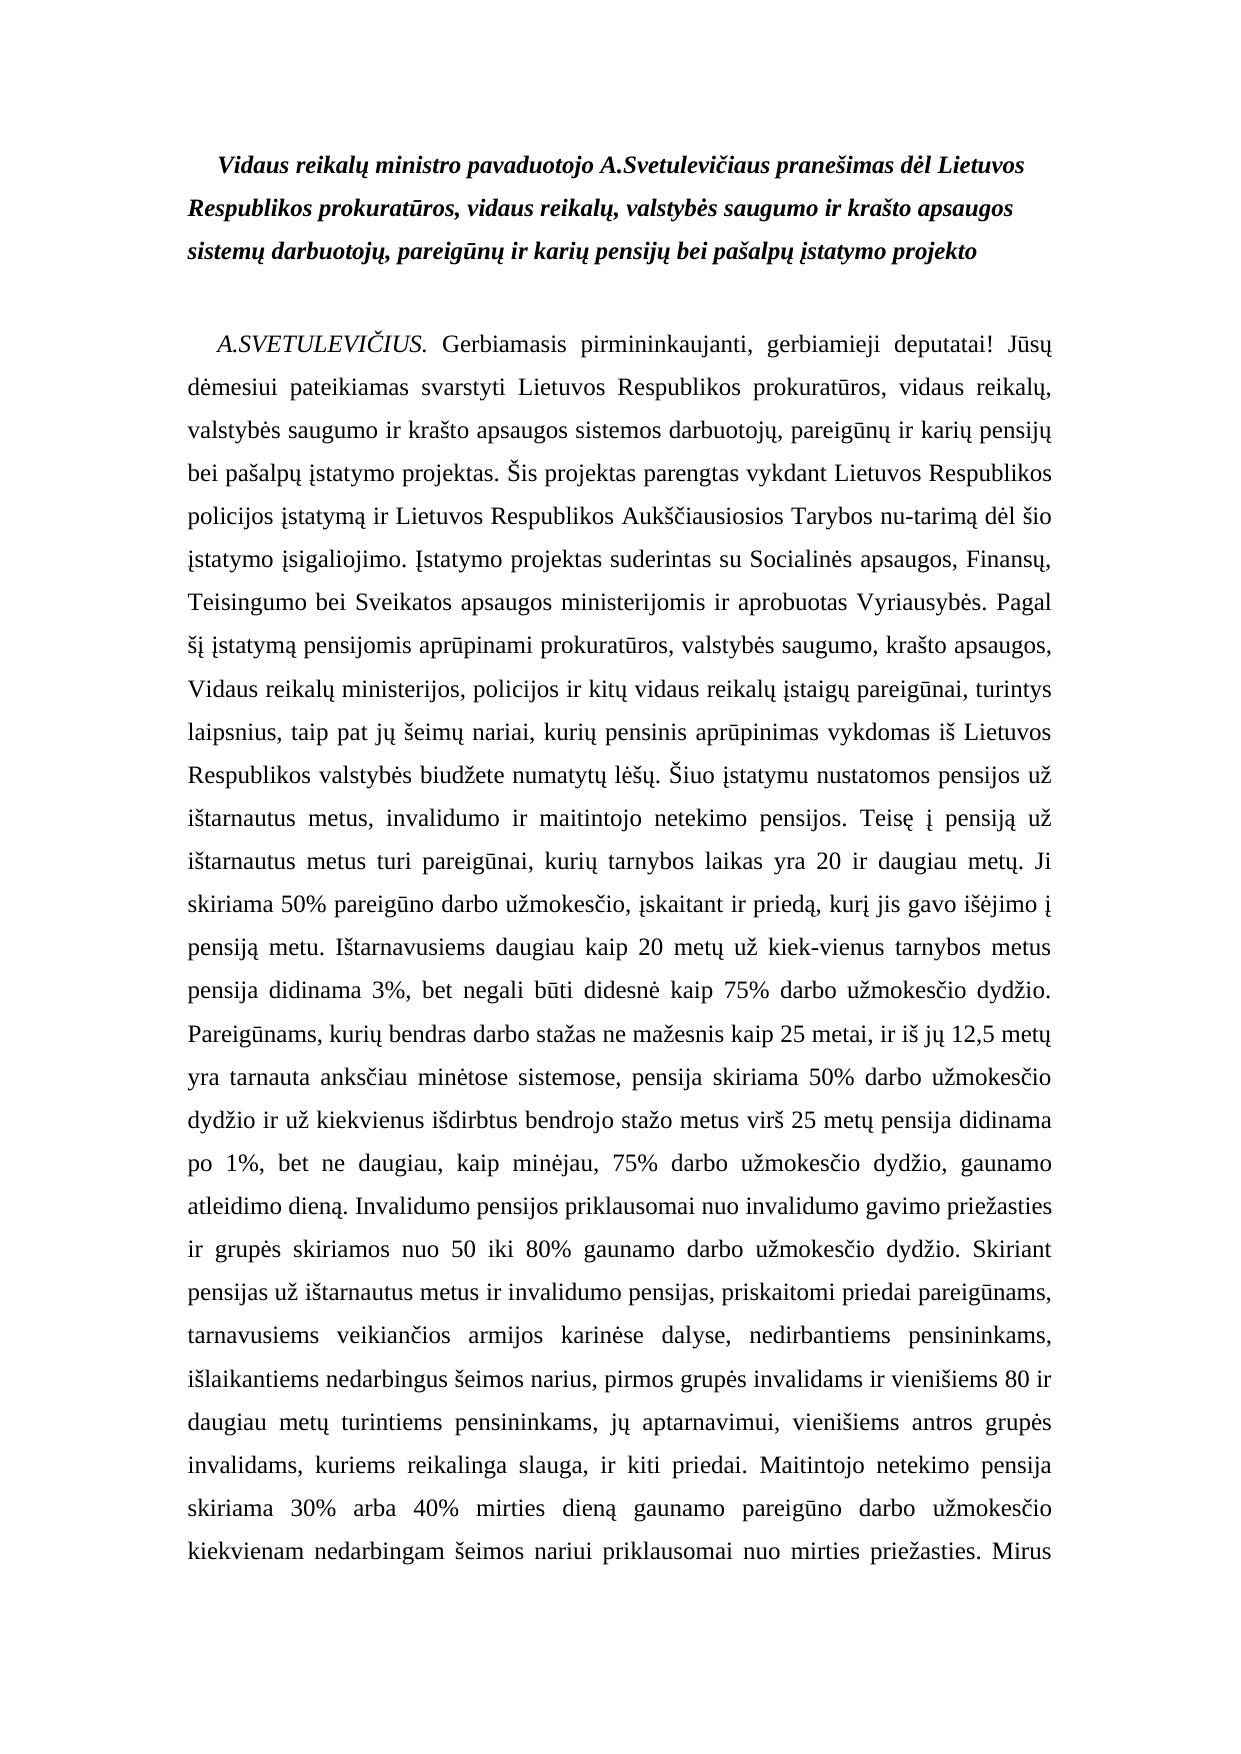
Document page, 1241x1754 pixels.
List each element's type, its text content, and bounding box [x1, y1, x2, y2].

subtitle Vidaus reikalų ministro pavaduotojo A.Svetulevičiaus pranešimas dėl Lietuvos Respublikos prokuratūros, vidaus reikalų, valstybės saugumo ir krašto apsaugos sistemų darbuotojų, pareigūnų ir karių pensijų bei pašalpų įstatymo projekto [187, 150, 1053, 265]
text A.SVETULEVIČIUS. Gerbiamasis pirmininkaujanti, gerbiamieji deputatai! Jūsų dėmesiui pateikiamas svarstyti Lietuvos Respublikos prokuratūros, vidaus reikalų, valstybės saugumo ir krašto apsaugos sistemos darbuotojų, pareigūnų ir karių pensijų bei pašalpų įstatymo projektas. Šis projektas parengtas vykdant Lietuvos Respublikos policijos įstatymą ir Lietuvos Respublikos Aukščiausiosios Tarybos nu-tarimą dėl šio įstatymo įsigaliojimo. Įstatymo projektas suderintas su Socialinės apsaugos, Finansų, Teisingumo bei Sveikatos apsaugos ministerijomis ir aprobuotas Vyriausybės. Pagal šį įstatymą pensijomis aprūpinami prokuratūros, valstybės saugumo, krašto apsaugos, Vidaus reikalų ministerijos, policijos ir kitų vidaus reikalų įstaigų pareigūnai, turintys laipsnius, taip pat jų šeimų nariai, kurių pensinis aprūpinimas vykdomas iš Lietuvos Respublikos valstybės biudžete numatytų lėšų. Šiuo įstatymu nustatomos pensijos už ištarnautus metus, invalidumo ir maitintojo netekimo pensijos. Teisę į pensiją už ištarnautus metus turi pareigūnai, kurių tarnybos laikas yra 20 ir daugiau metų. Ji skiriama 50% pareigūno darbo užmokesčio, įskaitant ir priedą, kurį jis gavo išėjimo į pensiją metu. Ištarnavusiems daugiau kaip 20 metų už kiek-vienus tarnybos metus pensija didinama 3%, bet negali būti didesnė kaip 75% darbo užmokesčio dydžio. Pareigūnams, kurių bendras darbo stažas ne mažesnis kaip 25 metai, ir iš jų 12,5 metų yra tarnauta anksčiau minėtose sistemose, pensija skiriama 50% darbo užmokesčio dydžio ir už kiekvienus išdirbtus bendrojo stažo metus virš 25 metų pensija didinama po 1%, bet ne daugiau, kaip minėjau, 75% darbo užmokesčio dydžio, gaunamo atleidimo dieną. Invalidumo pensijos priklausomai nuo invalidumo gavimo priežasties ir grupės skiriamos nuo 50 iki 80% gaunamo darbo užmokesčio dydžio. Skiriant pensijas už ištarnautus metus ir invalidumo pensijas, priskaitomi priedai pareigūnams, tarnavusiems veikiančios armijos karinėse dalyse, nedirbantiems pensininkams, išlaikantiems nedarbingus šeimos narius, pirmos grupės invalidams ir vienišiems 80 ir daugiau metų turintiems pensininkams, jų aptarnavimui, vienišiems antros grupės invalidams, kuriems reikalinga slauga, ir kiti priedai. Maitintojo netekimo pensija skiriama 30% arba 40% mirties dieną gaunamo pareigūno darbo užmokesčio kiekvienam nedarbingam šeimos nariui priklausomai nuo mirties priežasties. Mirus [187, 329, 1053, 1565]
